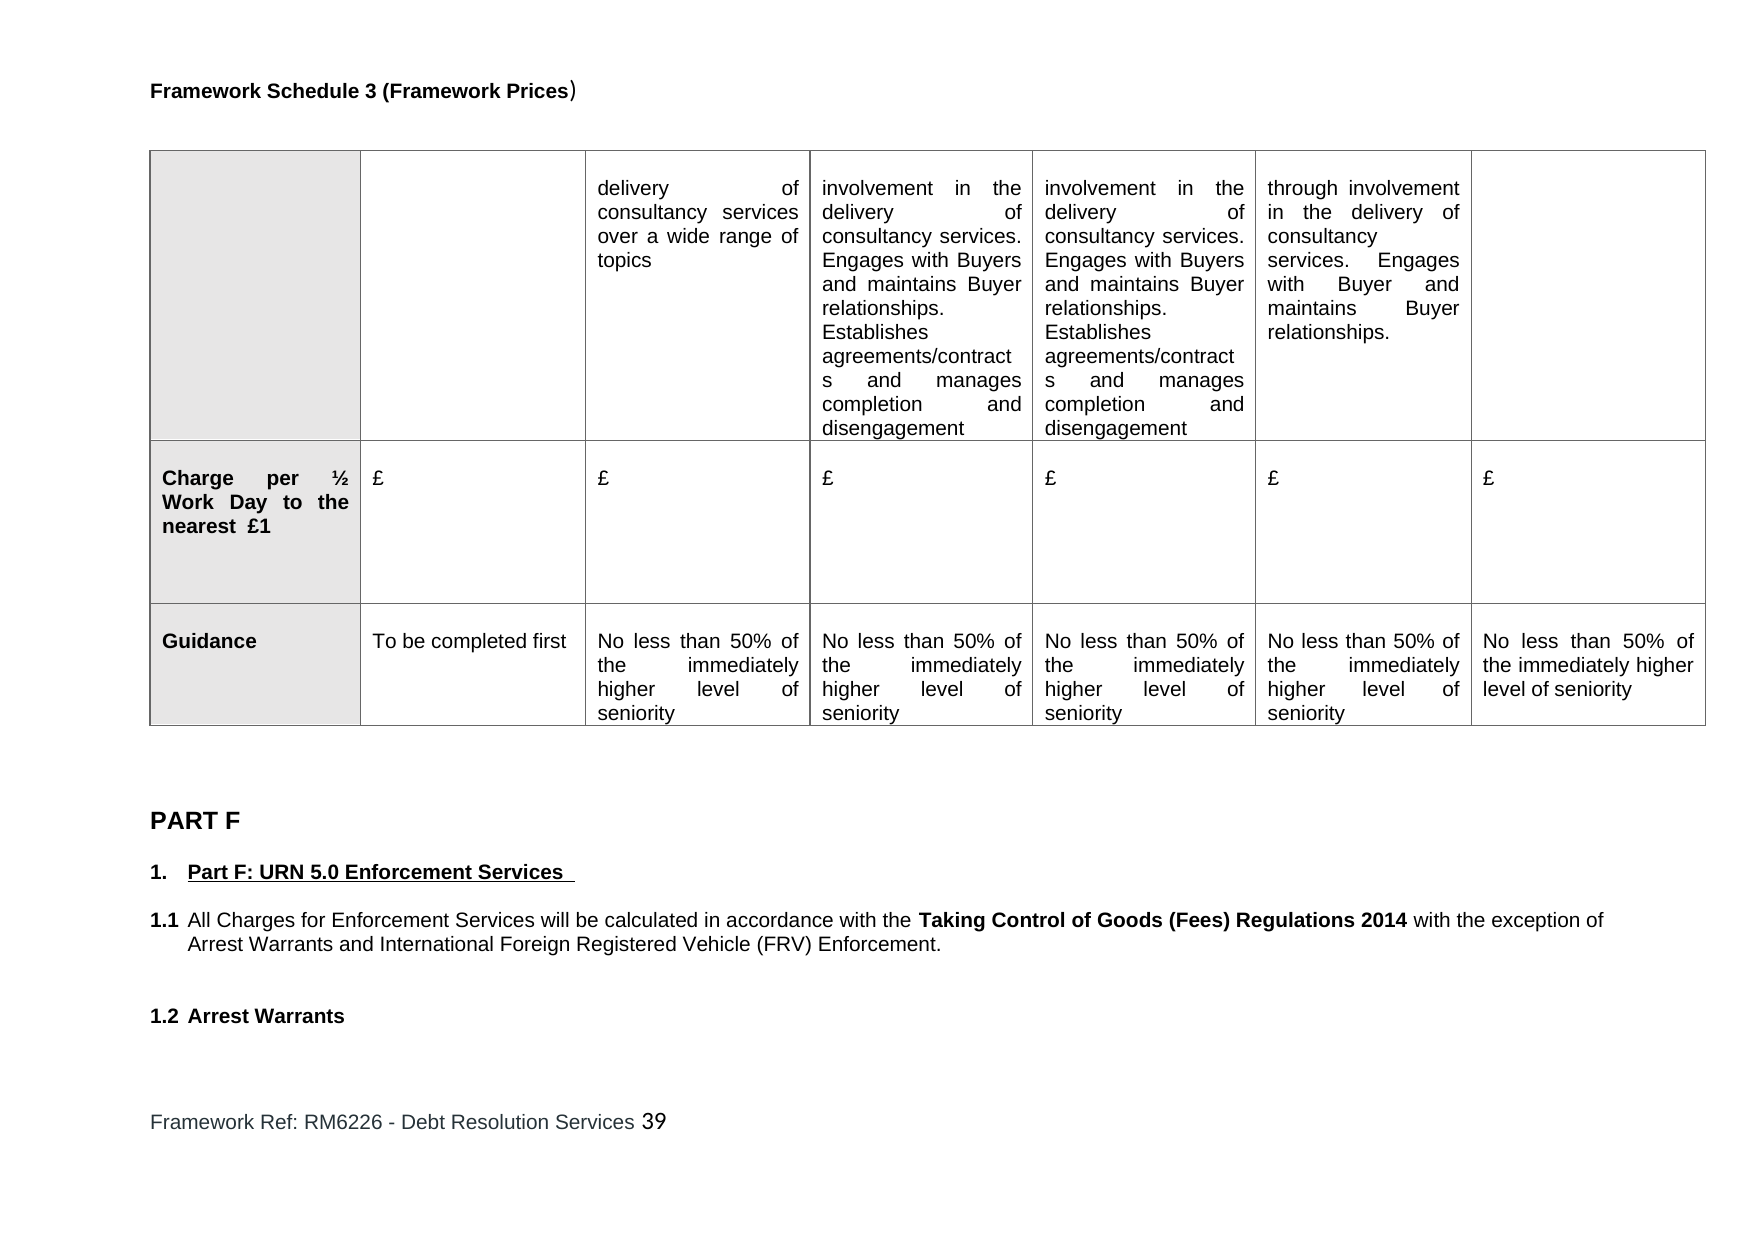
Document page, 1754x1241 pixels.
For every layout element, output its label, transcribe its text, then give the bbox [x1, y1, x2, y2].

list All Charges for Enforcement Services will be calculated in accordance with the Taking Control of Goods (Fees) Regulations 2014 with the exception of Arrest Warrants and International Foreign Registered Vehicle (FRV) Enforcement. [150, 908, 1604, 956]
table_cell [1472, 151, 1705, 439]
table_cell £ [1033, 441, 1255, 603]
table_cell [361, 151, 585, 439]
table_cell Guidance [151, 604, 360, 724]
table_cell £ [1256, 441, 1471, 603]
table_cell £ [811, 441, 1032, 603]
text PART F [150, 806, 1604, 835]
table_cell involvement in the delivery of consultancy services. Engages with Buyers and maintains Buyer relationships. Establishes agreements/contracts and manages completion and disengagement [811, 151, 1032, 439]
table_cell through involvement in the delivery of consultancy services. Engages with Buyer and maintains Buyer relationships. [1256, 151, 1471, 439]
list Arrest Warrants [150, 1003, 1604, 1027]
table_cell £ [361, 441, 585, 603]
table_cell £ [586, 441, 809, 603]
list Part F: URN 5.0 Enforcement Services [150, 860, 1604, 884]
table_cell £ [1472, 441, 1705, 603]
table_cell No less than 50% of the immediately higher level of seniority [1472, 604, 1705, 724]
table_cell Charge per ½ Work Day to the nearest £1 [151, 441, 360, 603]
table_cell [151, 151, 360, 439]
table_cell No less than 50% of the immediately higher level of seniority [811, 604, 1032, 724]
table_cell No less than 50% of the immediately higher level of seniority [586, 604, 809, 724]
table_cell To be completed first [361, 604, 585, 724]
table_cell No less than 50% of the immediately higher level of seniority [1256, 604, 1471, 724]
table_cell involvement in the delivery of consultancy services. Engages with Buyers and maintains Buyer relationships. Establishes agreements/contracts and manages completion and disengagement [1033, 151, 1255, 439]
table_cell delivery of consultancy services over a wide range of topics [586, 151, 809, 439]
table_cell No less than 50% of the immediately higher level of seniority [1033, 604, 1255, 724]
